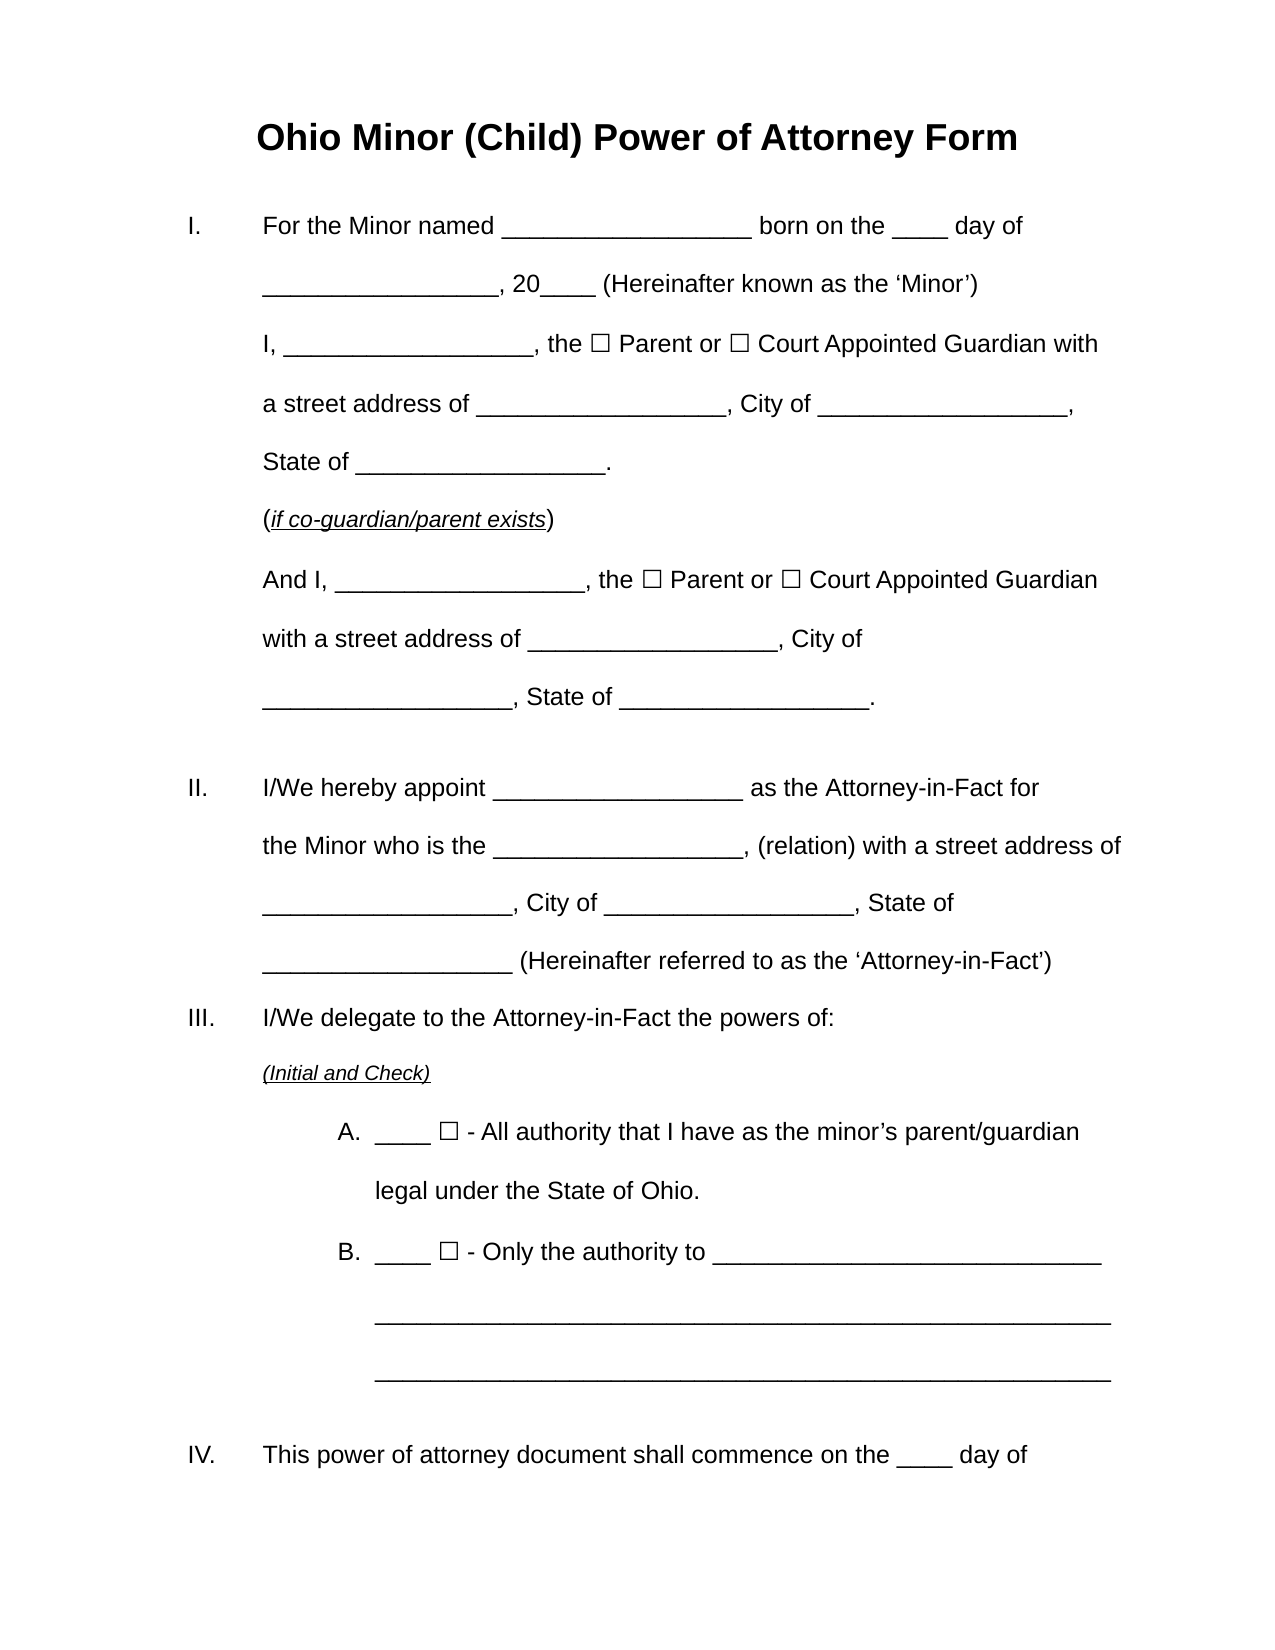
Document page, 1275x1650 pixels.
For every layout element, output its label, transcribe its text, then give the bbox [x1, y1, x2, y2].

list __________________, City of __________________, State of [262, 888, 1125, 917]
list State of __________________. [262, 446, 1125, 475]
list For the Minor named __________________ born on the ____ day of [187, 211, 1125, 240]
list ____ ☐ - All authority that I have as the minor’s parent/guardian [337, 1113, 1125, 1148]
text (Initial and Check) [262, 1061, 1125, 1085]
list the Minor who is the __________________, (relation) with a street address of [262, 831, 1125, 859]
list _____________________________________________________ [375, 1354, 1125, 1383]
list I/We hereby appoint __________________ as the Attorney-in-Fact for [187, 773, 1125, 802]
list And I, __________________, the ☐ Parent or ☐ Court Appointed Guardian [262, 561, 1125, 596]
list with a street address of __________________, City of [262, 624, 1125, 653]
list (if co-guardian/parent exists) [262, 504, 1125, 533]
list I/We delegate to the Attorney-in-Fact the powers of: [187, 1003, 1125, 1032]
list a street address of __________________, City of __________________, [262, 389, 1125, 418]
list This power of attorney document shall commence on the ____ day of [187, 1440, 1125, 1469]
list __________________, State of __________________. [262, 682, 1125, 711]
list _____________________________________________________ [375, 1297, 1125, 1325]
list ____ ☐ - Only the authority to ____________________________ [337, 1234, 1125, 1268]
text Ohio Minor (Child) Power of Attorney Form [150, 115, 1125, 158]
list I, __________________, the ☐ Parent or ☐ Court Appointed Guardian with [262, 326, 1125, 360]
list __________________ (Hereinafter referred to as the ‘Attorney-in-Fact’) [262, 946, 1125, 974]
list legal under the State of Ohio. [375, 1176, 1125, 1205]
list _________________, 20____ (Hereinafter known as the ‘Minor’) [262, 269, 1125, 297]
